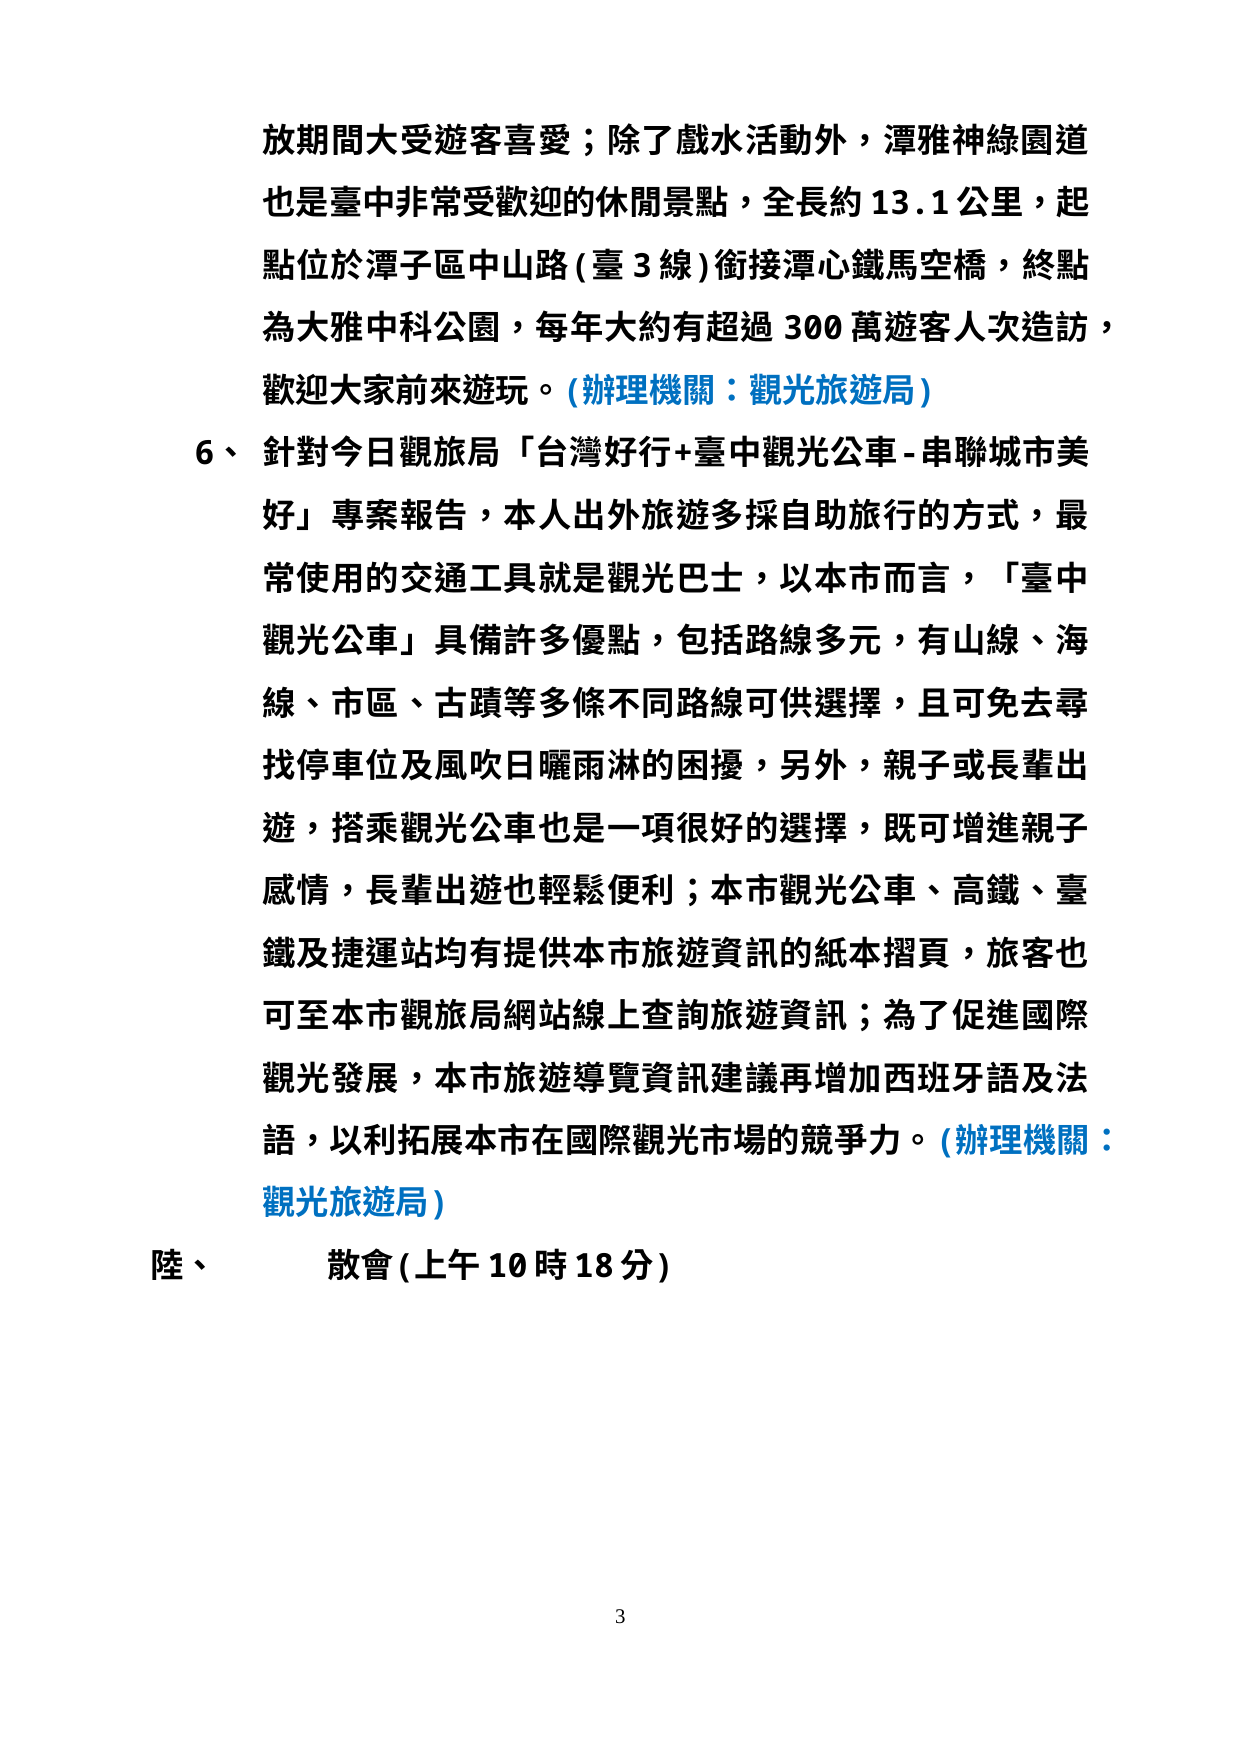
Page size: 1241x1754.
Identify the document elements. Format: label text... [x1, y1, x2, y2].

list 散會(上午10時18分) [150, 1221, 1090, 1284]
list 針對今日觀旅局「台灣好行+臺中觀光公車-串聯城市美好」專案報告，本人出外旅遊多採自助旅行的方式，最常使用的交通工具就是觀光巴士，以本市而言，「臺中觀光公車」具備許多優點，包括路線多元，有山線、海線、市區、古蹟等多條不同路線可供選擇，且可免去尋找停車位及風吹日曬雨淋的困擾，另外，親子或長輩出遊，搭乘觀光公車也是一項很好的選擇，既可增進親子感情，長輩出遊也輕鬆便利；本市觀光公車、高鐵、臺鐵及捷運站均有提供本市旅遊資訊的紙本摺頁，旅客也可至本市觀旅局網站線上查詢旅遊資訊；為了促進國際觀光發展，本市旅遊導覽資訊建議再增加西班牙語及法語，以利拓展本市在國際觀光市場的競爭力。(辦理機關：觀光旅遊局) [194, 409, 1090, 1221]
list 潭雅神綠園道終點中科公園「夏日戲水區」由市府於前年新設打造，規劃了水霧水幕噴水設施、隧道噴泉、火山噴泉、葉子噴柱、2座噴水槍等戲水設施，去年夏天開放期間大受遊客喜愛；除了戲水活動外，潭雅神綠園道也是臺中非常受歡迎的休閒景點，全長約13.1公里，起點位於潭子區中山路(臺3線)銜接潭心鐵馬空橋，終點為大雅中科公園，每年大約有超過300萬遊客人次造訪，歡迎大家前來遊玩。(辦理機關：觀光旅遊局) [194, 96, 1090, 409]
